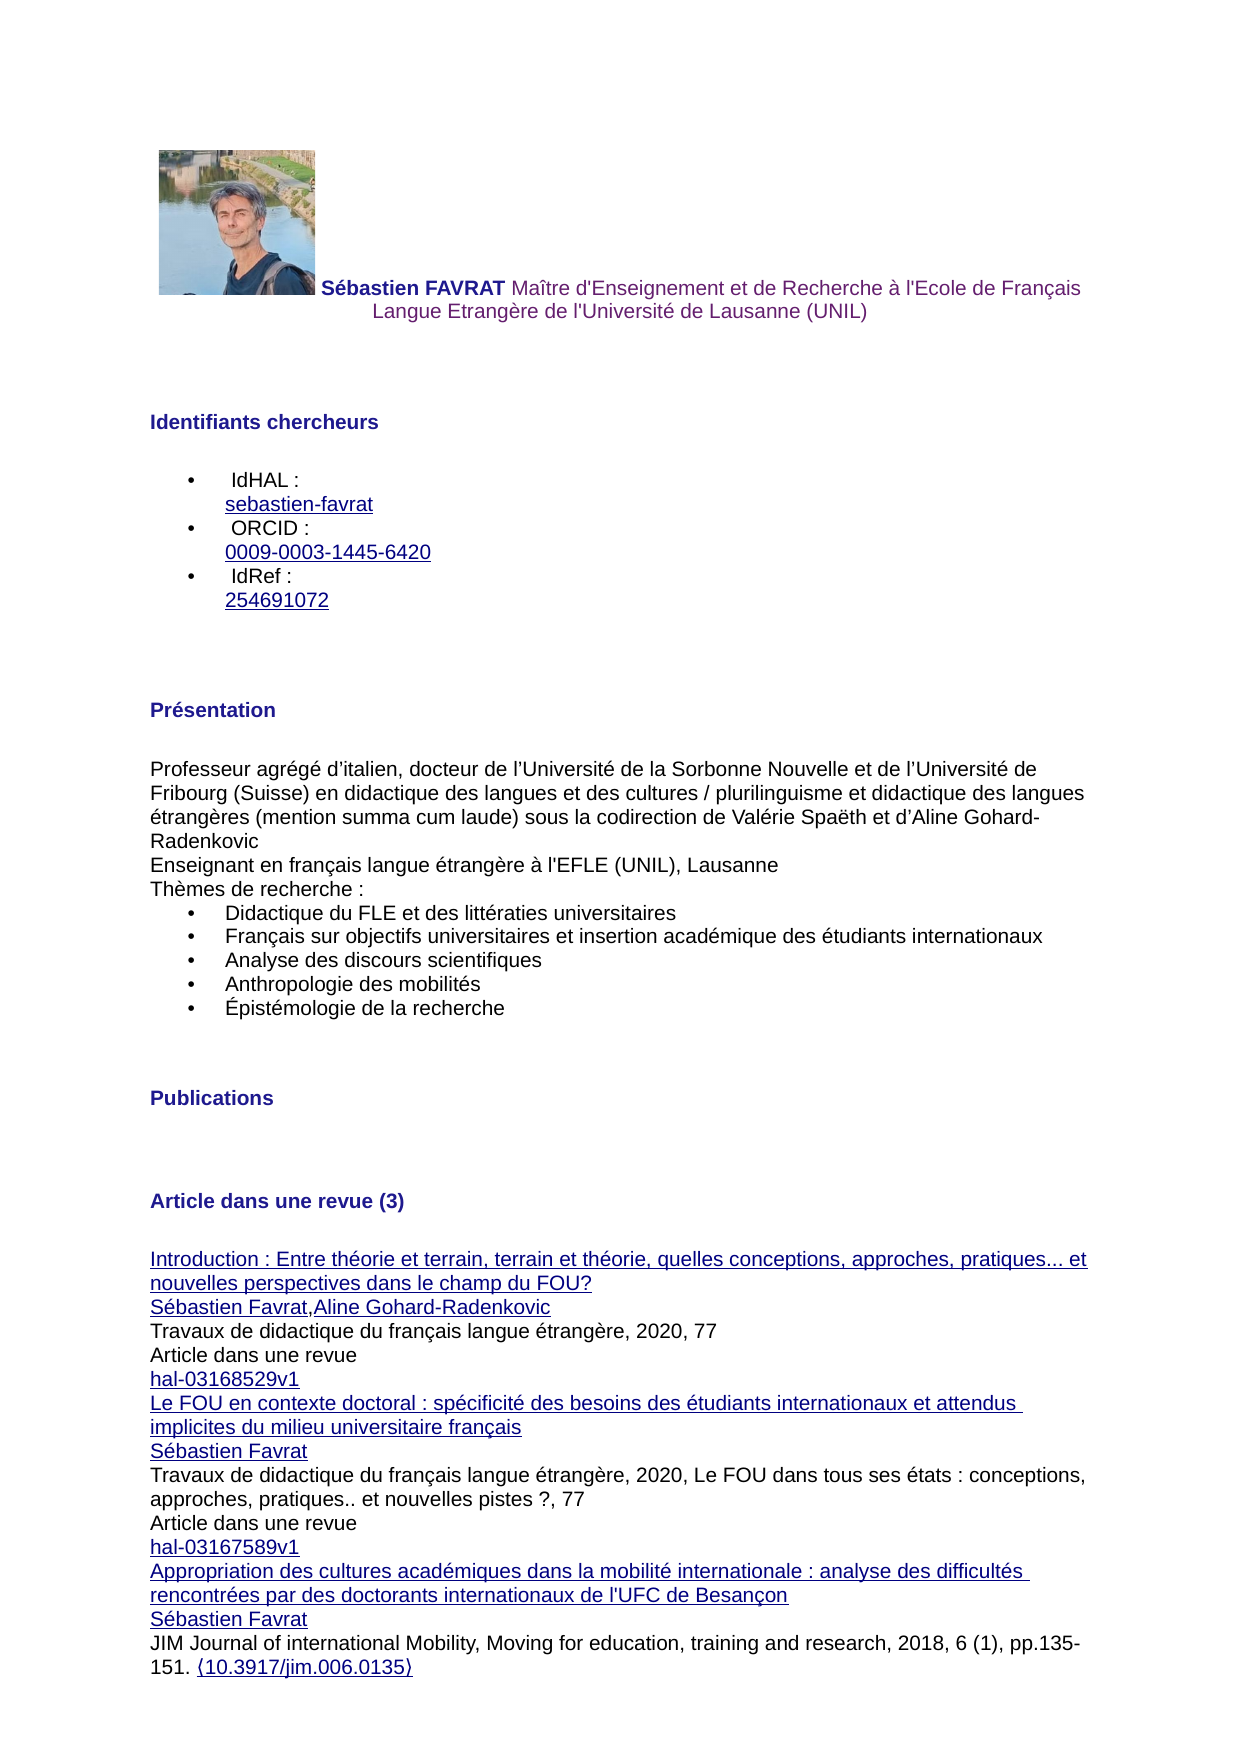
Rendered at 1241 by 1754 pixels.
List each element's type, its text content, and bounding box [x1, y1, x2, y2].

list IdRef : [187, 564, 1090, 588]
text Professeur agrégé d’italien, docteur de l’Université de la Sorbonne Nouvelle et de l’Université de Fribourg (Suisse) en didactique des langues et des cultures / plurilinguisme et didactique des langues étrangères (mention summa cum laude) sous la codirection de Valérie Spaëth et d’Aline Gohard-Radenkovic [150, 757, 1090, 852]
list Analyse des discours scientifiques [187, 948, 1090, 972]
picture [158, 150, 315, 295]
list Anthropologie des mobilités [187, 972, 1090, 996]
subtitle Article dans une revue (3) [150, 1189, 1090, 1213]
subtitle Sébastien FAVRAT Maître d'Enseignement et de Recherche à l'Ecole de Français Langue Etrangère de l'Université de Lausanne (UNIL) [150, 150, 1090, 323]
list IdHAL : [187, 468, 1090, 492]
table_header Introduction : Entre théorie et terrain, terrain et théorie, quelles conceptions, approches, pratiques... et nouvelles perspectives dans le champ du FOU? Sébastien Favrat,Aline Gohard-Radenkovic Travaux de didactique du français langue étrangère, 2020, 77 Article dans une revue hal-03168529v1 [150, 1247, 1090, 1391]
subtitle Présentation [150, 698, 1090, 722]
text Enseignant en français langue étrangère à l'EFLE (UNIL), Lausanne [150, 852, 1090, 876]
list sebastien-favrat [187, 492, 1090, 516]
list 0009-0003-1445-6420 [187, 540, 1090, 564]
list 254691072 [187, 588, 1090, 612]
list ORCID : [187, 516, 1090, 540]
subtitle Identifiants chercheurs [150, 410, 1090, 434]
table_cell Appropriation des cultures académiques dans la mobilité internationale : analyse des difficultés rencontrées par des doctorants internationaux de l'UFC de Besançon Sébastien Favrat JIM Journal of international Mobility, Moving for education, training and research, 2018, 6 (1), pp.135-151. ⟨10.3917/jim.006.0135⟩ [150, 1559, 1090, 1678]
subtitle Publications [150, 1086, 1090, 1110]
list Épistémologie de la recherche [187, 996, 1090, 1020]
list Français sur objectifs universitaires et insertion académique des étudiants internationaux [187, 924, 1090, 948]
list Didactique du FLE et des littératies universitaires [187, 900, 1090, 924]
text Thèmes de recherche : [150, 876, 1090, 900]
table_cell Le FOU en contexte doctoral : spécificité des besoins des étudiants internationaux et attendus implicites du milieu universitaire français Sébastien Favrat Travaux de didactique du français langue étrangère, 2020, Le FOU dans tous ses états : conceptions, approches, pratiques.. et nouvelles pistes ?, 77 Article dans une revue hal-03167589v1 [150, 1391, 1090, 1559]
